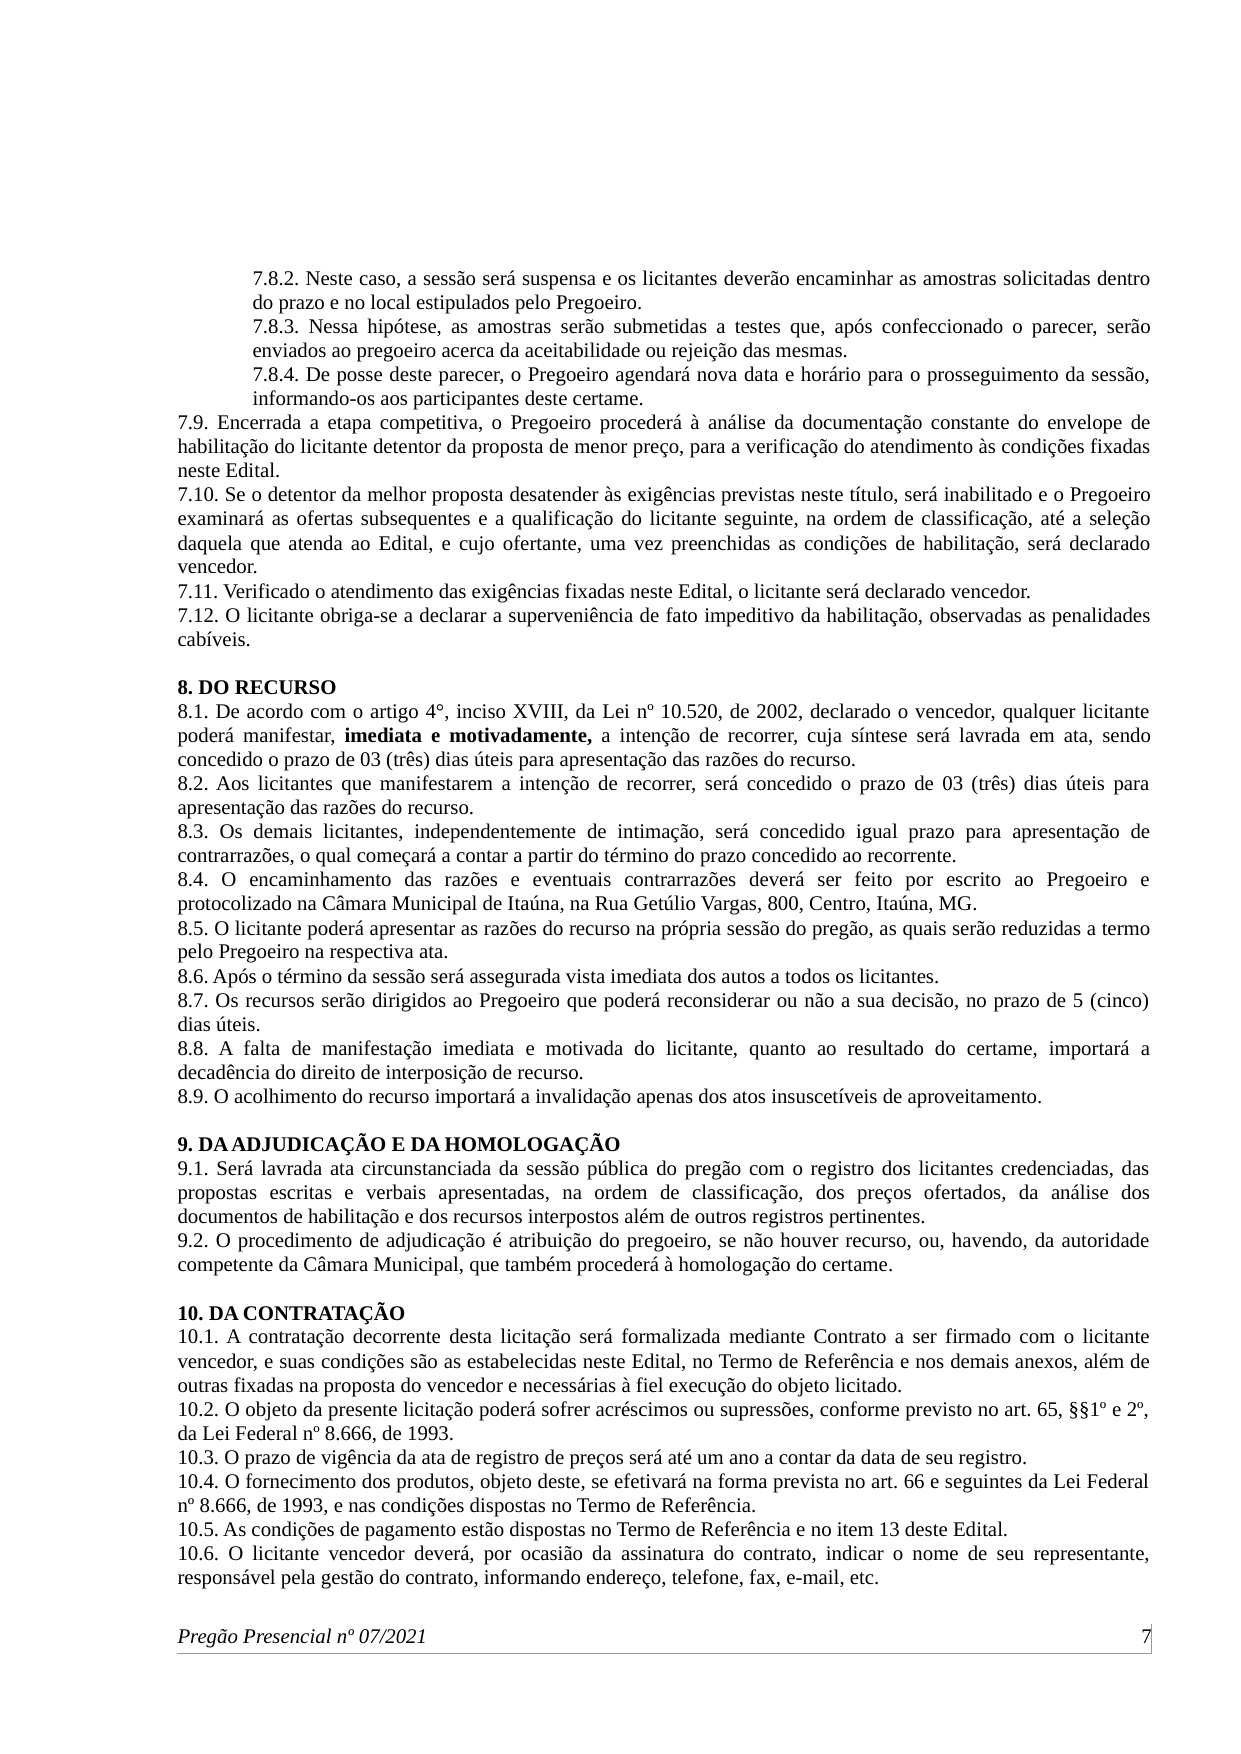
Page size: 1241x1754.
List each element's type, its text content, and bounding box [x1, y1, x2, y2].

text 8.9. O acolhimento do recurso importará a invalidação apenas dos atos insuscetíveis de aproveitamento. [177, 1084, 1152, 1108]
text 8.1. De acordo com o artigo 4°, inciso XVIII, da Lei nº 10.520, de 2002, declarado o vencedor, qualquer licitante poderá manifestar, imediata e motivadamente, a intenção de recorrer, cuja síntese será lavrada em ata, sendo concedido o prazo de 03 (três) dias úteis para apresentação das razões do recurso. [177, 699, 1152, 771]
text 8.6. Após o término da sessão será assegurada vista imediata dos autos a todos os licitantes. [177, 963, 1152, 988]
text 7.11. Verificado o atendimento das exigências fixadas neste Edital, o licitante será declarado vencedor. [177, 578, 1152, 603]
text 7.10. Se o detentor da melhor proposta desatender às exigências previstas neste título, será inabilitado e o Pregoeiro examinará as ofertas subsequentes e a qualificação do licitante seguinte, na ordem de classificação, até a seleção daquela que atenda ao Edital, e cujo ofertante, uma vez preenchidas as condições de habilitação, será declarado vencedor. [177, 482, 1152, 578]
text 8.3. Os demais licitantes, independentemente de intimação, será concedido igual prazo para apresentação de contrarrazões, o qual começará a contar a partir do término do prazo concedido ao recorrente. [177, 819, 1152, 867]
text 10.5. As condições de pagamento estão dispostas no Termo de Referência e no item 13 deste Edital. [177, 1517, 1152, 1541]
text 10.6. O licitante vencedor deverá, por ocasião da assinatura do contrato, indicar o nome de seu representante, responsável pela gestão do contrato, informando endereço, telefone, fax, e-mail, etc. [177, 1541, 1152, 1589]
text 8.4. O encaminhamento das razões e eventuais contrarrazões deverá ser feito por escrito ao Pregoeiro e protocolizado na Câmara Municipal de Itaúna, na Rua Getúlio Vargas, 800, Centro, Itaúna, MG. [177, 867, 1152, 915]
text 7.8.4. De posse deste parecer, o Pregoeiro agendará nova data e horário para o prosseguimento da sessão, informando-os aos participantes deste certame. [252, 362, 1152, 410]
text 7.12. O licitante obriga-se a declarar a superveniência de fato impeditivo da habilitação, observadas as penalidades cabíveis. [177, 603, 1152, 651]
text 8.2. Aos licitantes que manifestarem a intenção de recorrer, será concedido o prazo de 03 (três) dias úteis para apresentação das razões do recurso. [177, 771, 1152, 819]
text 10.1. A contratação decorrente desta licitação será formalizada mediante Contrato a ser firmado com o licitante vencedor, e suas condições são as estabelecidas neste Edital, no Termo de Referência e nos demais anexos, além de outras fixadas na proposta do vencedor e necessárias à fiel execução do objeto licitado. [177, 1324, 1152, 1397]
text 10.4. O fornecimento dos produtos, objeto deste, se efetivará na forma prevista no art. 66 e seguintes da Lei Federal nº 8.666, de 1993, e nas condições dispostas no Termo de Referência. [177, 1469, 1152, 1517]
text 9.2. O procedimento de adjudicação é atribuição do pregoeiro, se não houver recurso, ou, havendo, da autoridade competente da Câmara Municipal, que também procederá à homologação do certame. [177, 1228, 1152, 1276]
text 8.5. O licitante poderá apresentar as razões do recurso na própria sessão do pregão, as quais serão reduzidas a termo pelo Pregoeiro na respectiva ata. [177, 915, 1152, 963]
text 9.1. Será lavrada ata circunstanciada da sessão pública do pregão com o registro dos licitantes credenciadas, das propostas escritas e verbais apresentadas, na ordem de classificação, dos preços ofertados, da análise dos documentos de habilitação e dos recursos interpostos além de outros registros pertinentes. [177, 1156, 1152, 1228]
text 7.9. Encerrada a etapa competitiva, o Pregoeiro procederá à análise da documentação constante do envelope de habilitação do licitante detentor da proposta de menor preço, para a verificação do atendimento às condições fixadas neste Edital. [177, 410, 1152, 482]
text 8.8. A falta de manifestação imediata e motivada do licitante, quanto ao resultado do certame, importará a decadência do direito de interposição de recurso. [177, 1036, 1152, 1084]
text 9. DA ADJUDICAÇÃO E DA HOMOLOGAÇÃO [177, 1132, 1152, 1156]
text 8.7. Os recursos serão dirigidos ao Pregoeiro que poderá reconsiderar ou não a sua decisão, no prazo de 5 (cinco) dias úteis. [177, 988, 1152, 1036]
text 10. DA CONTRATAÇÃO [177, 1300, 1152, 1324]
text 7.8.2. Neste caso, a sessão será suspensa e os licitantes deverão encaminhar as amostras solicitadas dentro do prazo e no local estipulados pelo Pregoeiro. [252, 266, 1152, 314]
text 10.2. O objeto da presente licitação poderá sofrer acréscimos ou supressões, conforme previsto no art. 65, §§1º e 2º, da Lei Federal nº 8.666, de 1993. [177, 1397, 1152, 1445]
text 7.8.3. Nessa hipótese, as amostras serão submetidas a testes que, após confeccionado o parecer, serão enviados ao pregoeiro acerca da aceitabilidade ou rejeição das mesmas. [252, 314, 1152, 362]
text 8. DO RECURSO [177, 675, 1152, 699]
text 10.3. O prazo de vigência da ata de registro de preços será até um ano a contar da data de seu registro. [177, 1445, 1152, 1469]
